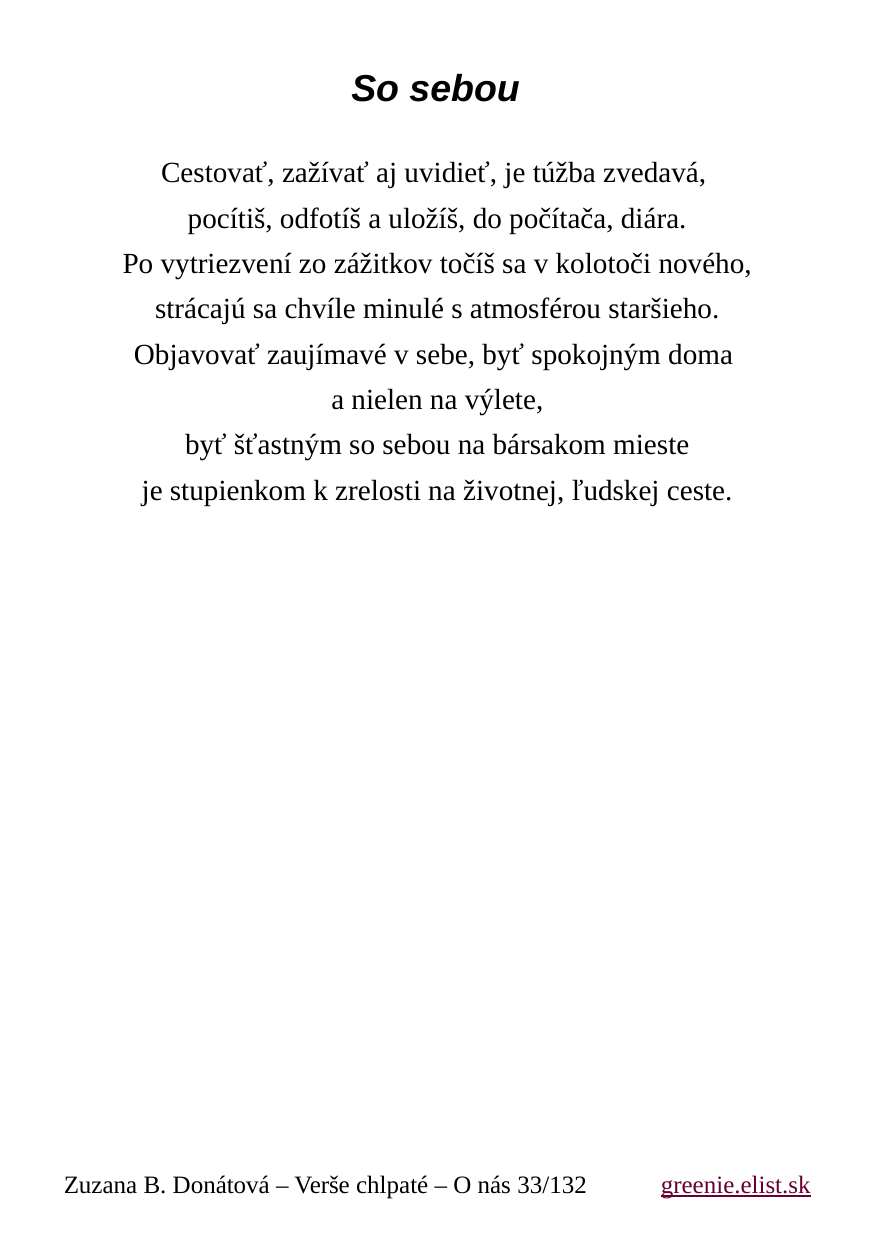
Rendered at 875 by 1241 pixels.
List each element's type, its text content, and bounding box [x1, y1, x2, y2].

text Objavovať zaujímavé v sebe, byť spokojným doma [41, 337, 833, 370]
text pocítiš, odfotíš a uložíš, do počítača, diára. [41, 201, 833, 234]
text byť šťastným so sebou na bársakom mieste [41, 427, 833, 461]
text a nielen na výlete, [41, 382, 833, 416]
text je stupienkom k zrelosti na životnej, ľudskej ceste. [41, 473, 833, 506]
text Po vytriezvení zo zážitkov točíš sa v kolotoči nového, [41, 246, 833, 280]
text Cestovať, zažívať aj uvidieť, je túžba zvedavá, [41, 156, 833, 189]
subtitle So sebou [41, 66, 833, 109]
text strácajú sa chvíle minulé s atmosférou staršieho. [41, 292, 833, 325]
